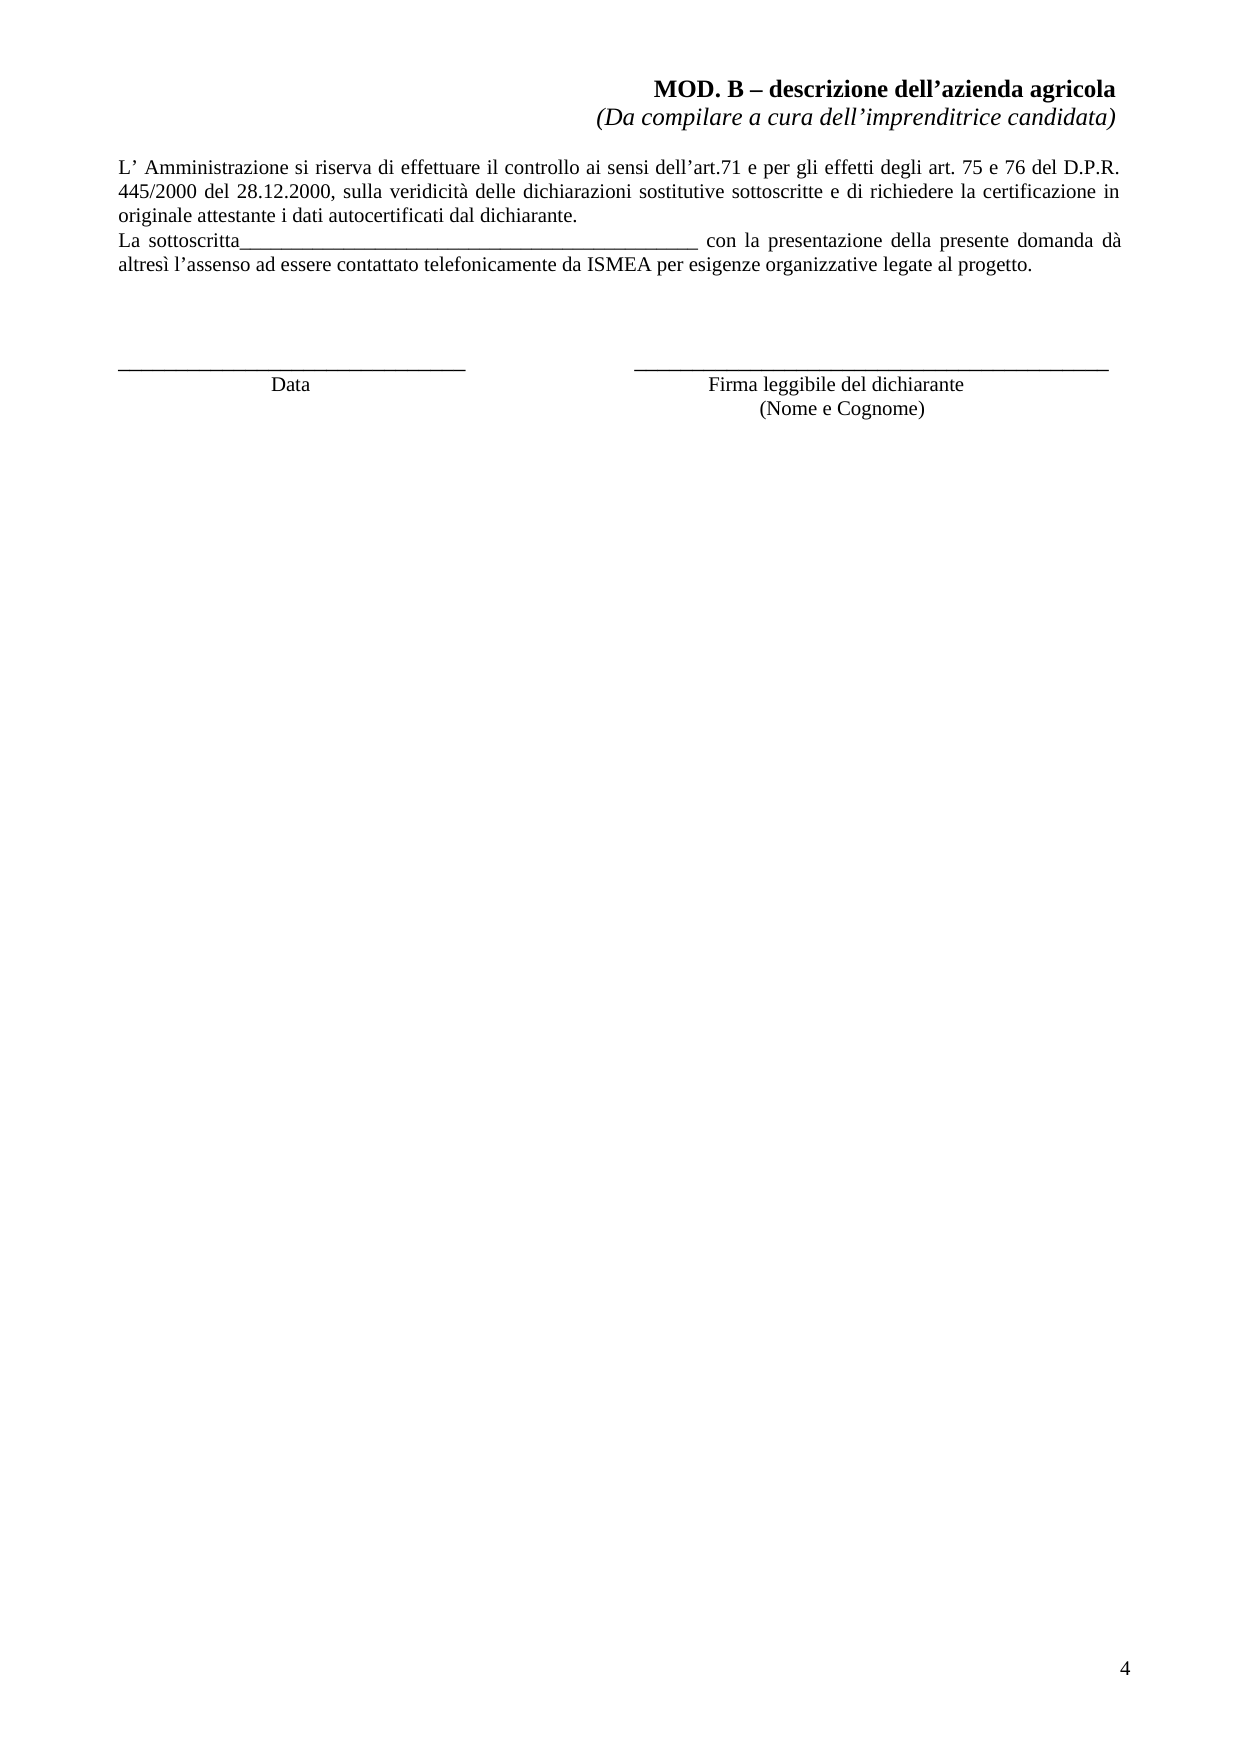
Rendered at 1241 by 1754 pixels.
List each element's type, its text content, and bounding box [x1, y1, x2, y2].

text (Nome e Cognome) [118, 396, 1122, 420]
text L’ Amministrazione si riserva di effettuare il controllo ai sensi dell’art.71 e per gli effetti degli art. 75 e 76 del D.P.R. 445/2000 del 28.12.2000, sulla veridicità delle dichiarazioni sostitutive sottoscritte e di richiedere la certificazione in originale attestante i dati autocertificati dal dichiarante. [118, 155, 1122, 227]
text ______________________________ _________________________________________ Data Firma leggibile del dichiarante [118, 348, 1122, 396]
text La sottoscritta____________________________________________ con la presentazione della presente domanda dà altresì l’assenso ad essere contattato telefonicamente da ISMEA per esigenze organizzative legate al progetto. [118, 227, 1122, 276]
